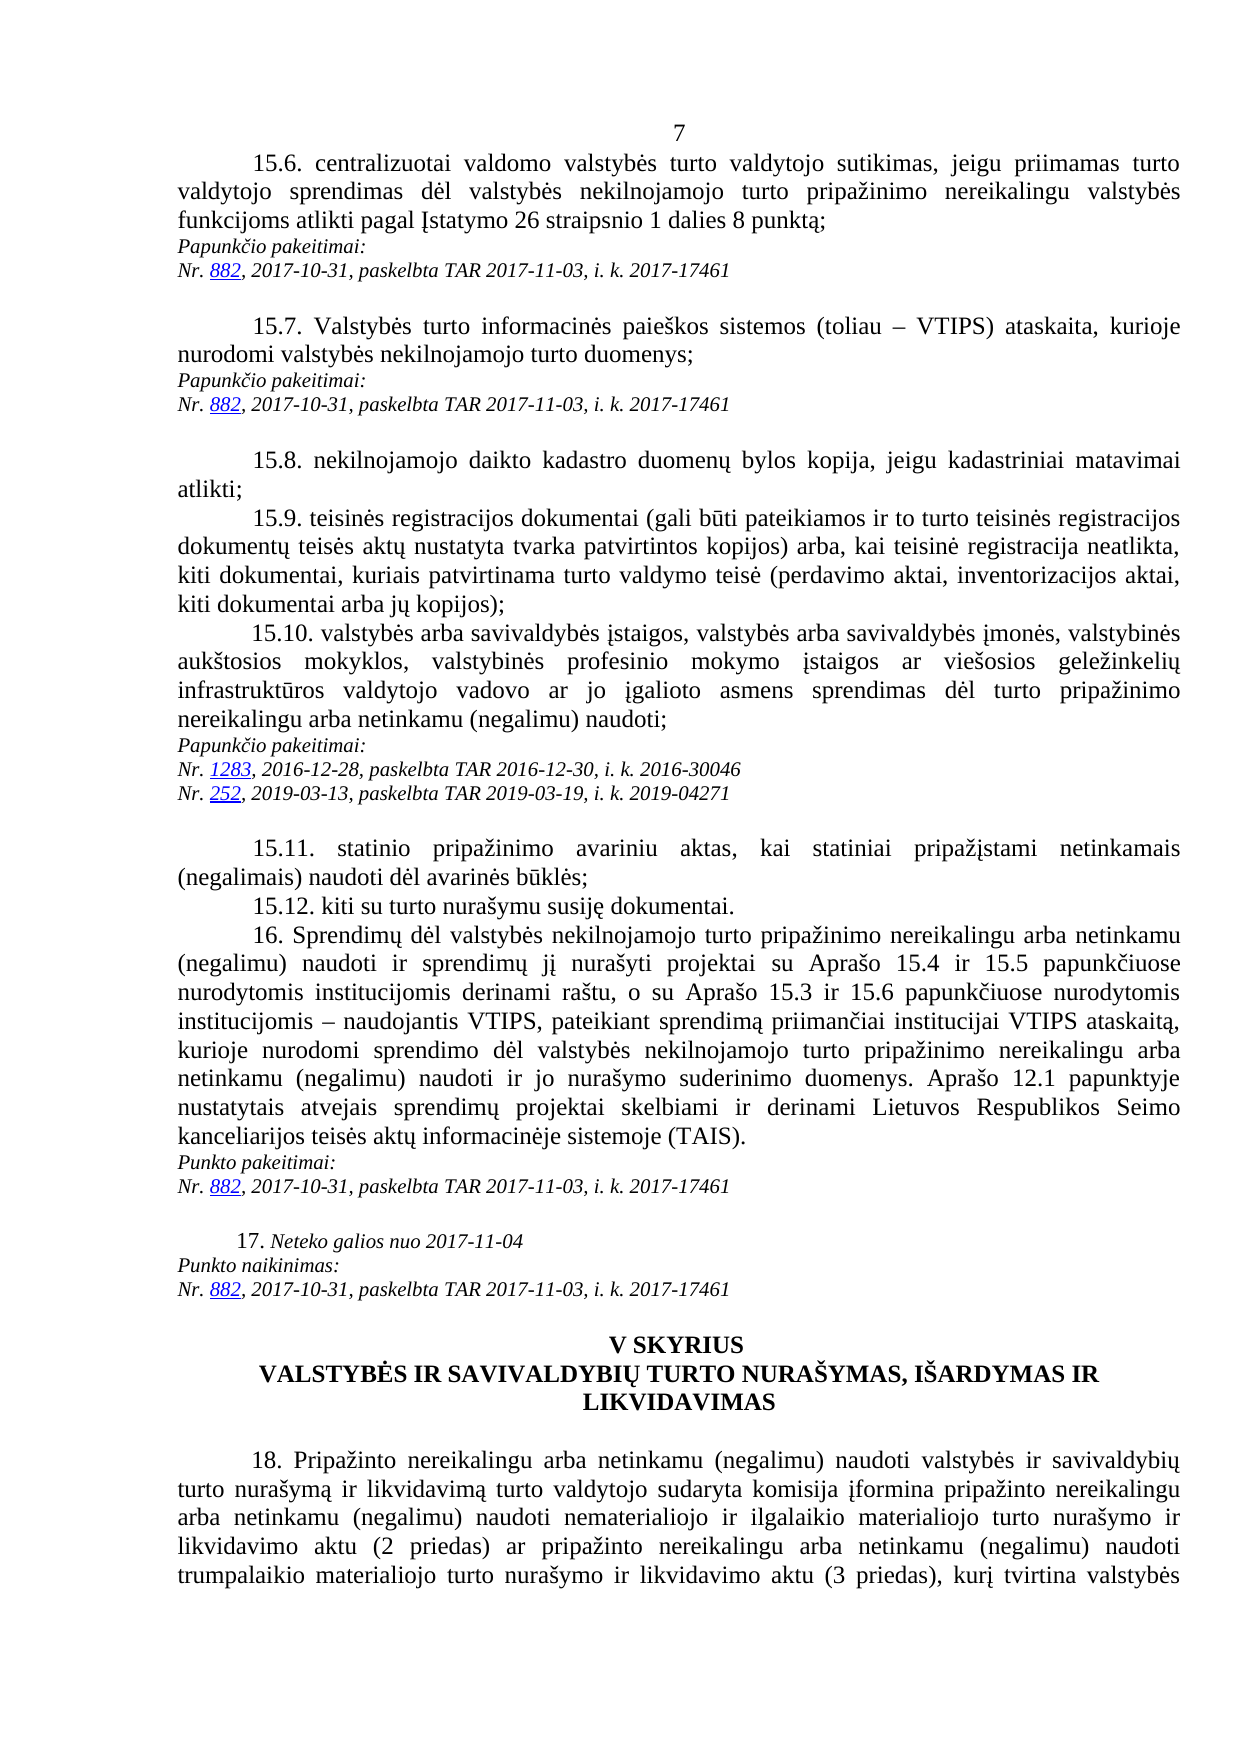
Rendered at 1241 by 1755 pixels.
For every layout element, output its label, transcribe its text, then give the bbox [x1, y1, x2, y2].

text 15.11. statinio pripažinimo avariniu aktas, kai statiniai pripažįstami netinkamais (negalimais) naudoti dėl avarinės būklės; [177, 833, 1181, 891]
text 15.7. Valstybės turto informacinės paieškos sistemos (toliau – VTIPS) ataskaita, kurioje nurodomi valstybės nekilnojamojo turto duomenys; [177, 311, 1181, 368]
text 15.8. nekilnojamojo daikto kadastro duomenų bylos kopija, jeigu kadastriniai matavimai atlikti; [177, 445, 1181, 503]
text Papunkčio pakeitimai: [177, 234, 1181, 258]
text Punkto naikinimas: [177, 1253, 1181, 1277]
text 15.6. centralizuotai valdomo valstybės turto valdytojo sutikimas, jeigu priimamas turto valdytojo sprendimas dėl valstybės nekilnojamojo turto pripažinimo nereikalingu valstybės funkcijoms atlikti pagal Įstatymo 26 straipsnio 1 dalies 8 punktą; [177, 148, 1181, 234]
text 15.9. teisinės registracijos dokumentai (gali būti pateikiamos ir to turto teisinės registracijos dokumentų teisės aktų nustatyta tvarka patvirtintos kopijos) arba, kai teisinė registracija neatlikta, kiti dokumentai, kuriais patvirtinama turto valdymo teisė (perdavimo aktai, inventorizacijos aktai, kiti dokumentai arba jų kopijos); [177, 503, 1181, 618]
text Nr. 882, 2017-10-31, paskelbta TAR 2017-11-03, i. k. 2017-17461 [177, 1277, 1181, 1301]
text Nr. 252, 2019-03-13, paskelbta TAR 2019-03-19, i. k. 2019-04271 [177, 781, 1181, 805]
text Papunkčio pakeitimai: [177, 368, 1181, 392]
text Nr. 882, 2017-10-31, paskelbta TAR 2017-11-03, i. k. 2017-17461 [177, 392, 1181, 416]
text Nr. 882, 2017-10-31, paskelbta TAR 2017-11-03, i. k. 2017-17461 [177, 1174, 1181, 1198]
text 18. Pripažinto nereikalingu arba netinkamu (negalimu) naudoti valstybės ir savivaldybių turto nurašymą ir likvidavimą turto valdytojo sudaryta komisija įformina pripažinto nereikalingu arba netinkamu (negalimu) naudoti nematerialiojo ir ilgalaikio materialiojo turto nurašymo ir likvidavimo aktu (2 priedas) ar pripažinto nereikalingu arba netinkamu (negalimu) naudoti trumpalaikio materialiojo turto nurašymo ir likvidavimo aktu (3 priedas), kurį tvirtina valstybės [177, 1445, 1181, 1589]
text V SKYRIUS [177, 1330, 1181, 1359]
text VALSTYBĖS IR SAVIVALDYBIŲ TURTO NURAŠYMAS, IŠARDYMAS IR LIKVIDAVIMAS [177, 1359, 1181, 1416]
text Punkto pakeitimai: [177, 1150, 1181, 1174]
text 16. Sprendimų dėl valstybės nekilnojamojo turto pripažinimo nereikalingu arba netinkamu (negalimu) naudoti ir sprendimų jį nurašyti projektai su Aprašo 15.4 ir 15.5 papunkčiuose nurodytomis institucijomis derinami raštu, o su Aprašo 15.3 ir 15.6 papunkčiuose nurodytomis institucijomis – naudojantis VTIPS, pateikiant sprendimą priimančiai institucijai VTIPS ataskaitą, kurioje nurodomi sprendimo dėl valstybės nekilnojamojo turto pripažinimo nereikalingu arba netinkamu (negalimu) naudoti ir jo nurašymo suderinimo duomenys. Aprašo 12.1 papunktyje nustatytais atvejais sprendimų projektai skelbiami ir derinami Lietuvos Respublikos Seimo kanceliarijos teisės aktų informacinėje sistemoje (TAIS). [177, 920, 1181, 1150]
text Nr. 1283, 2016-12-28, paskelbta TAR 2016-12-30, i. k. 2016-30046 [177, 757, 1181, 781]
text Nr. 882, 2017-10-31, paskelbta TAR 2017-11-03, i. k. 2017-17461 [177, 258, 1181, 282]
text 17. Neteko galios nuo 2017-11-04 [177, 1227, 1181, 1253]
text 15.10. valstybės arba savivaldybės įstaigos, valstybės arba savivaldybės įmonės, valstybinės aukštosios mokyklos, valstybinės profesinio mokymo įstaigos ar viešosios geležinkelių infrastruktūros valdytojo vadovo ar jo įgalioto asmens sprendimas dėl turto pripažinimo nereikalingu arba netinkamu (negalimu) naudoti; [177, 618, 1181, 733]
text 15.12. kiti su turto nurašymu susiję dokumentai. [177, 891, 1181, 920]
text Papunkčio pakeitimai: [177, 733, 1181, 757]
